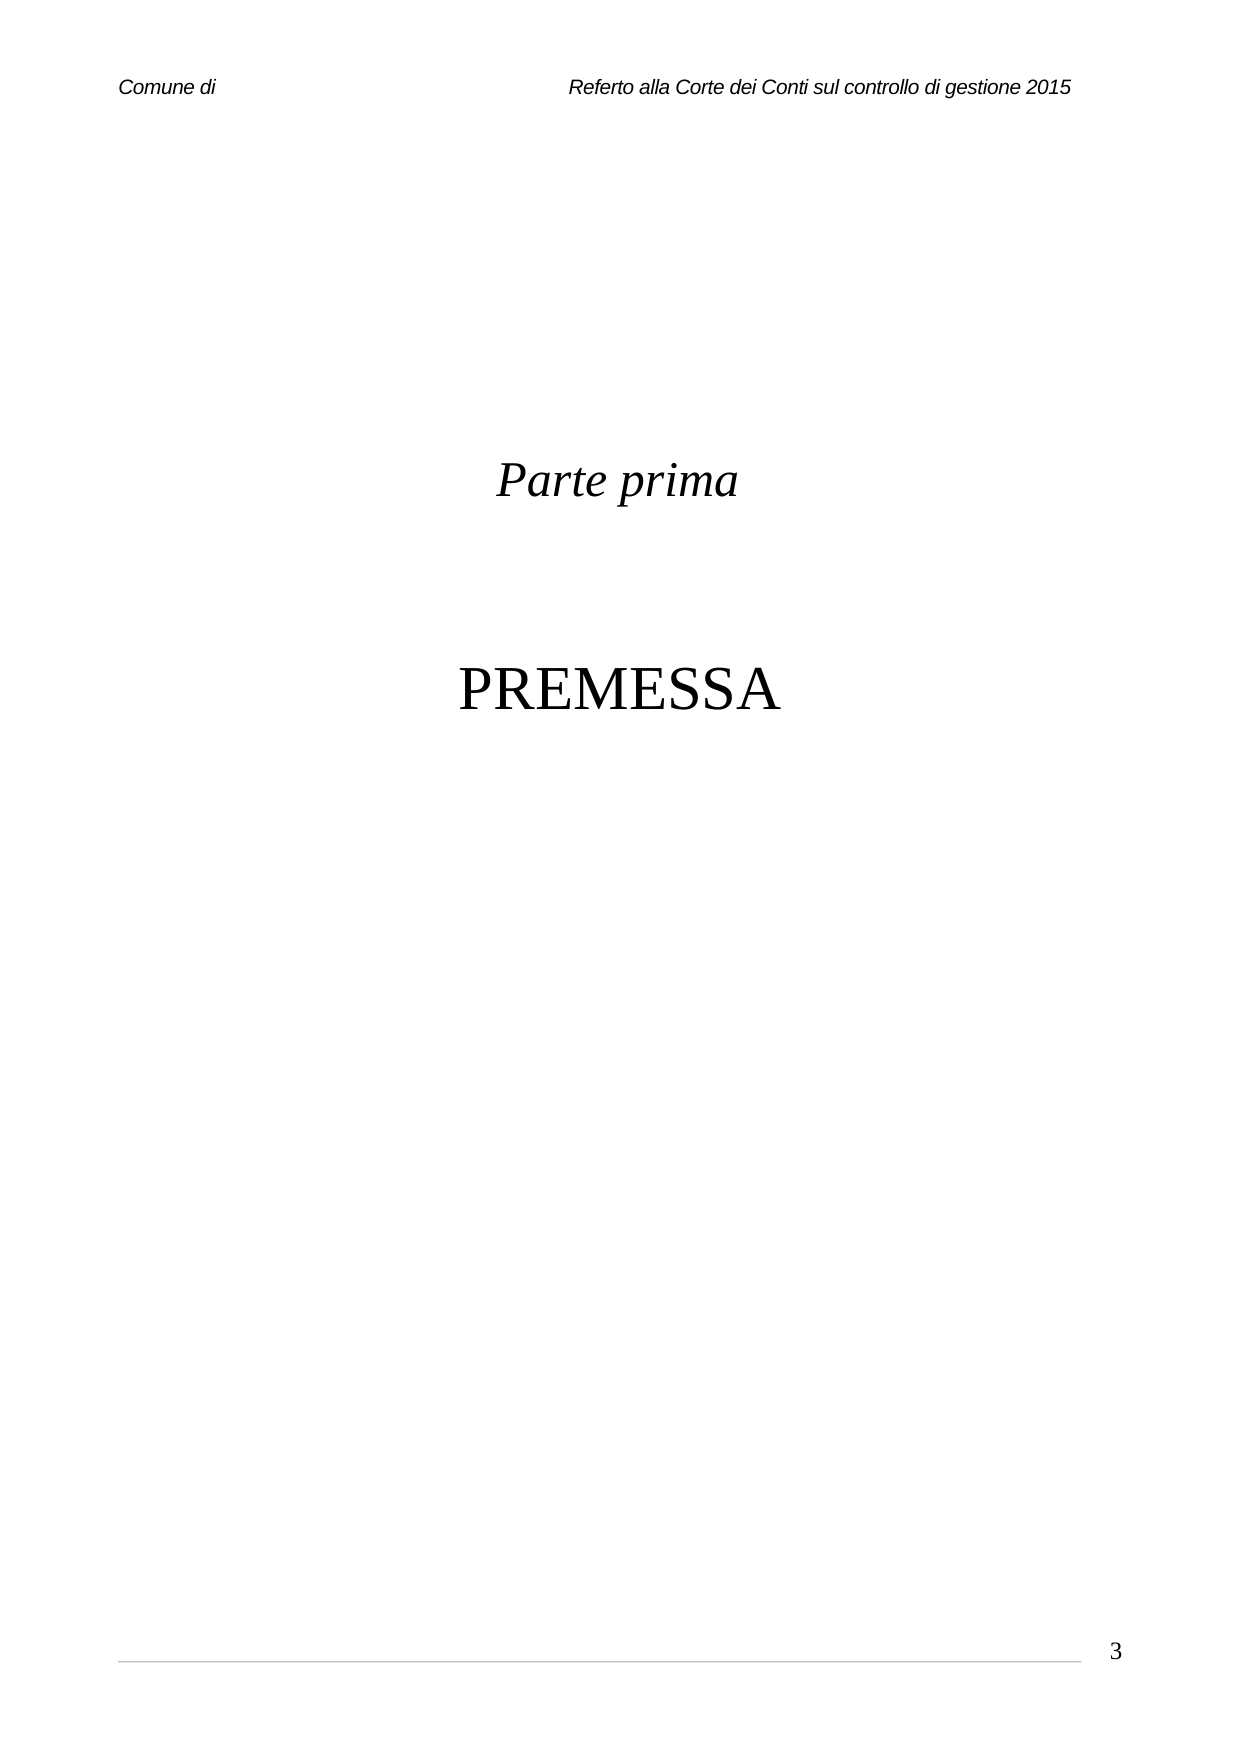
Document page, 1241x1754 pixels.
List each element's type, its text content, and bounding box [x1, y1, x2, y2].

text PREMESSA [118, 651, 1122, 723]
text Parte prima [118, 449, 1122, 507]
